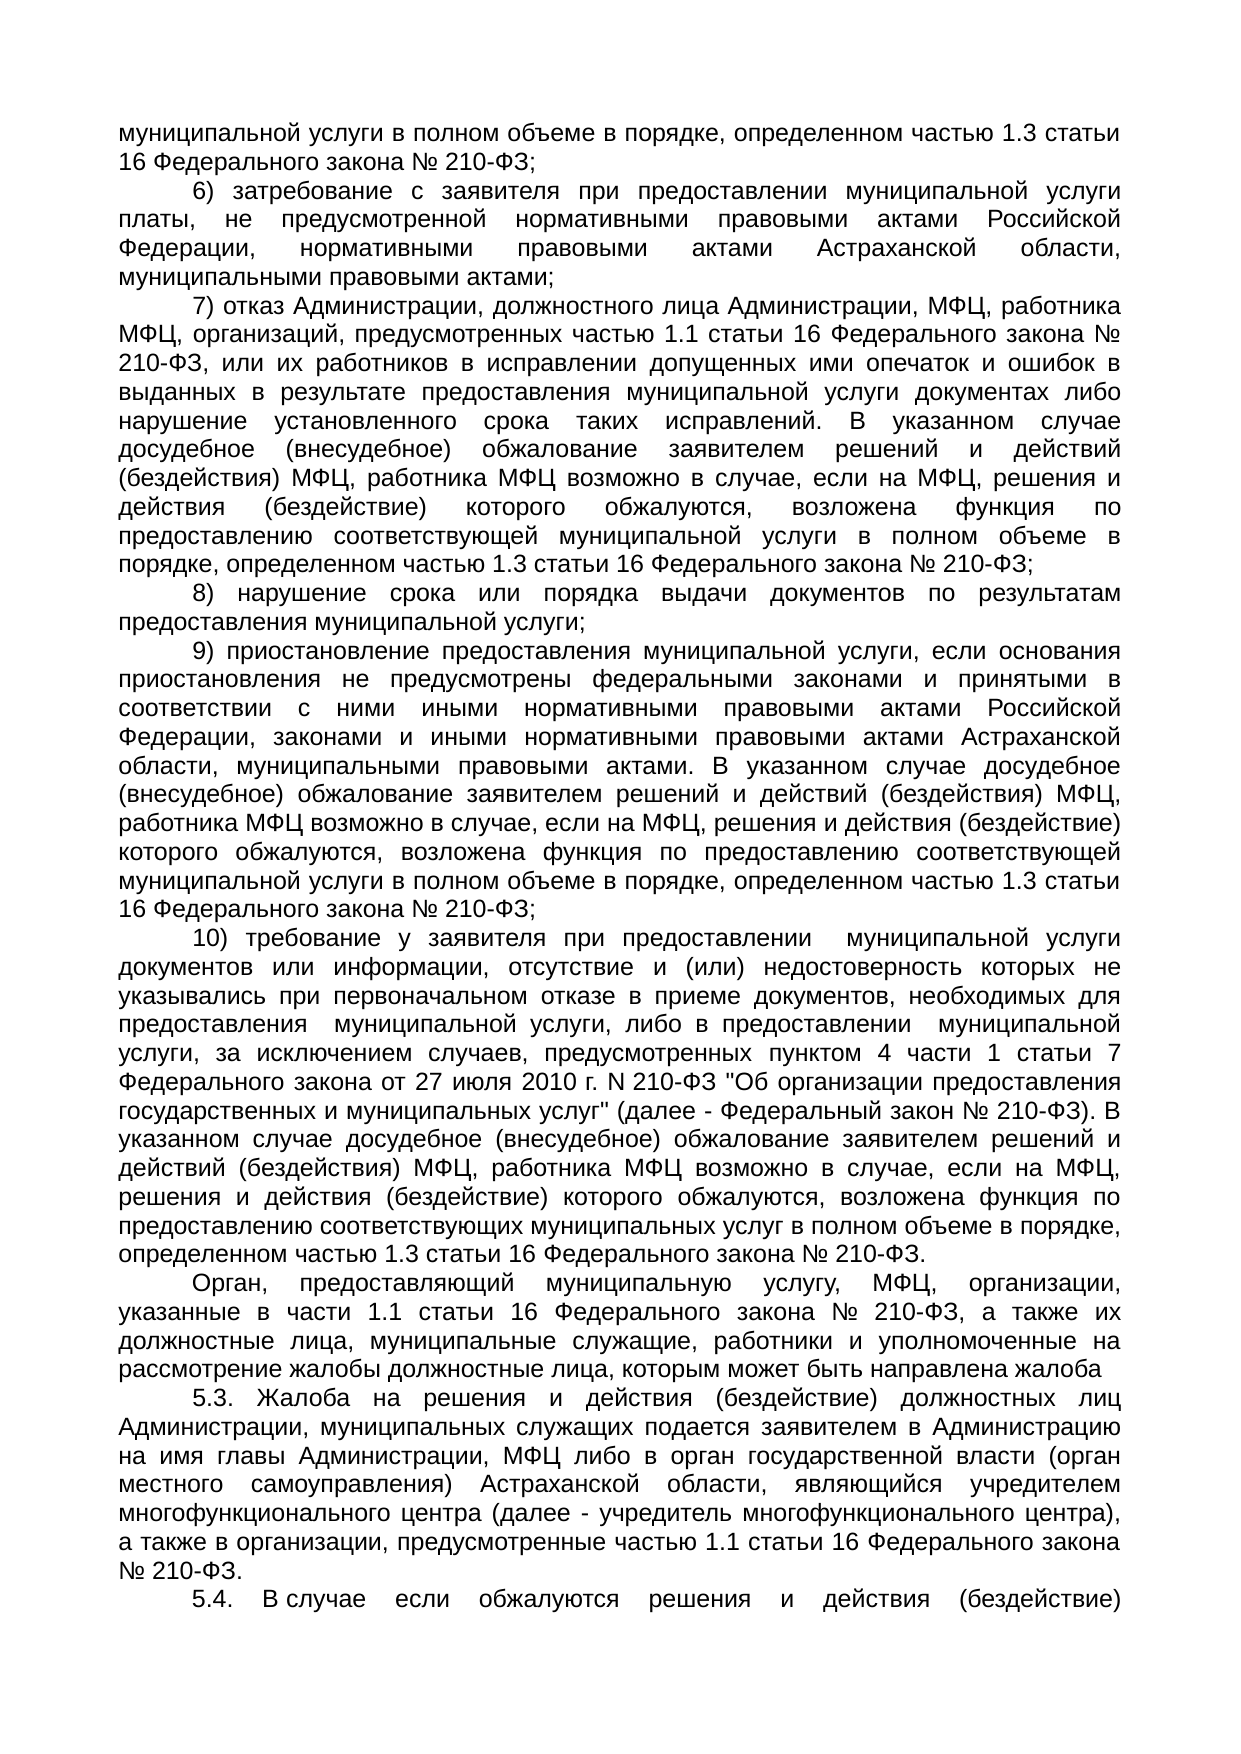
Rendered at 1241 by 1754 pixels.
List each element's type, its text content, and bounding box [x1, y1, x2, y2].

text 8) нарушение срока или порядка выдачи документов по результатам предоставления муниципальной услуги; [118, 578, 1122, 636]
text Орган, предоставляющий муниципальную услугу, МФЦ, организации, указанные в части 1.1 статьи 16 Федерального закона № 210-ФЗ, а также их должностные лица, муниципальные служащие, работники и уполномоченные на рассмотрение жалобы должностные лица, которым может быть направлена жалоба [118, 1268, 1122, 1383]
text 7) отказ Администрации, должностного лица Администрации, МФЦ, работника МФЦ, организаций, предусмотренных частью 1.1 статьи 16 Федерального закона № 210-ФЗ, или их работников в исправлении допущенных ими опечаток и ошибок в выданных в результате предоставления муниципальной услуги документах либо нарушение установленного срока таких исправлений. В указанном случае досудебное (внесудебное) обжалование заявителем решений и действий (бездействия) МФЦ, работника МФЦ возможно в случае, если на МФЦ, решения и действия (бездействие) которого обжалуются, возложена функция по предоставлению соответствующей муниципальной услуги в полном объеме в порядке, определенном частью 1.3 статьи 16 Федерального закона № 210-ФЗ; [118, 291, 1122, 578]
text 5.4. В случае если обжалуются решения и действия (бездействие) [118, 1584, 1122, 1613]
text 5.3. Жалоба на решения и действия (бездействие) должностных лиц Администрации, муниципальных служащих подается заявителем в Администрацию на имя главы Администрации, МФЦ либо в орган государственной власти (орган местного самоуправления) Астраханской области, являющийся учредителем многофункционального центра (далее - учредитель многофункционального центра), а также в организации, предусмотренные частью 1.1 статьи 16 Федерального закона № 210-ФЗ. [118, 1383, 1122, 1584]
text 6) затребование с заявителя при предоставлении муниципальной услуги платы, не предусмотренной нормативными правовыми актами Российской Федерации, нормативными правовыми актами Астраханской области, муниципальными правовыми актами; [118, 176, 1122, 291]
text 10) требование у заявителя при предоставлении муниципальной услуги документов или информации, отсутствие и (или) недостоверность которых не указывались при первоначальном отказе в приеме документов, необходимых для предоставления муниципальной услуги, либо в предоставлении муниципальной услуги, за исключением случаев, предусмотренных пунктом 4 части 1 статьи 7 Федерального закона от 27 июля 2010 г. N 210-ФЗ "Об организации предоставления государственных и муниципальных услуг" (далее - Федеральный закон № 210-ФЗ). В указанном случае досудебное (внесудебное) обжалование заявителем решений и действий (бездействия) МФЦ, работника МФЦ возможно в случае, если на МФЦ, решения и действия (бездействие) которого обжалуются, возложена функция по предоставлению соответствующих муниципальных услуг в полном объеме в порядке, определенном частью 1.3 статьи 16 Федерального закона № 210-ФЗ. [118, 923, 1122, 1268]
text муниципальной услуги в полном объеме в порядке, определенном частью 1.3 статьи 16 Федерального закона № 210-ФЗ; [118, 118, 1122, 176]
text 9) приостановление предоставления муниципальной услуги, если основания приостановления не предусмотрены федеральными законами и принятыми в соответствии с ними иными нормативными правовыми актами Российской Федерации, законами и иными нормативными правовыми актами Астраханской области, муниципальными правовыми актами. В указанном случае досудебное (внесудебное) обжалование заявителем решений и действий (бездействия) МФЦ, работника МФЦ возможно в случае, если на МФЦ, решения и действия (бездействие) которого обжалуются, возложена функция по предоставлению соответствующей муниципальной услуги в полном объеме в порядке, определенном частью 1.3 статьи 16 Федерального закона № 210-ФЗ; [118, 636, 1122, 923]
